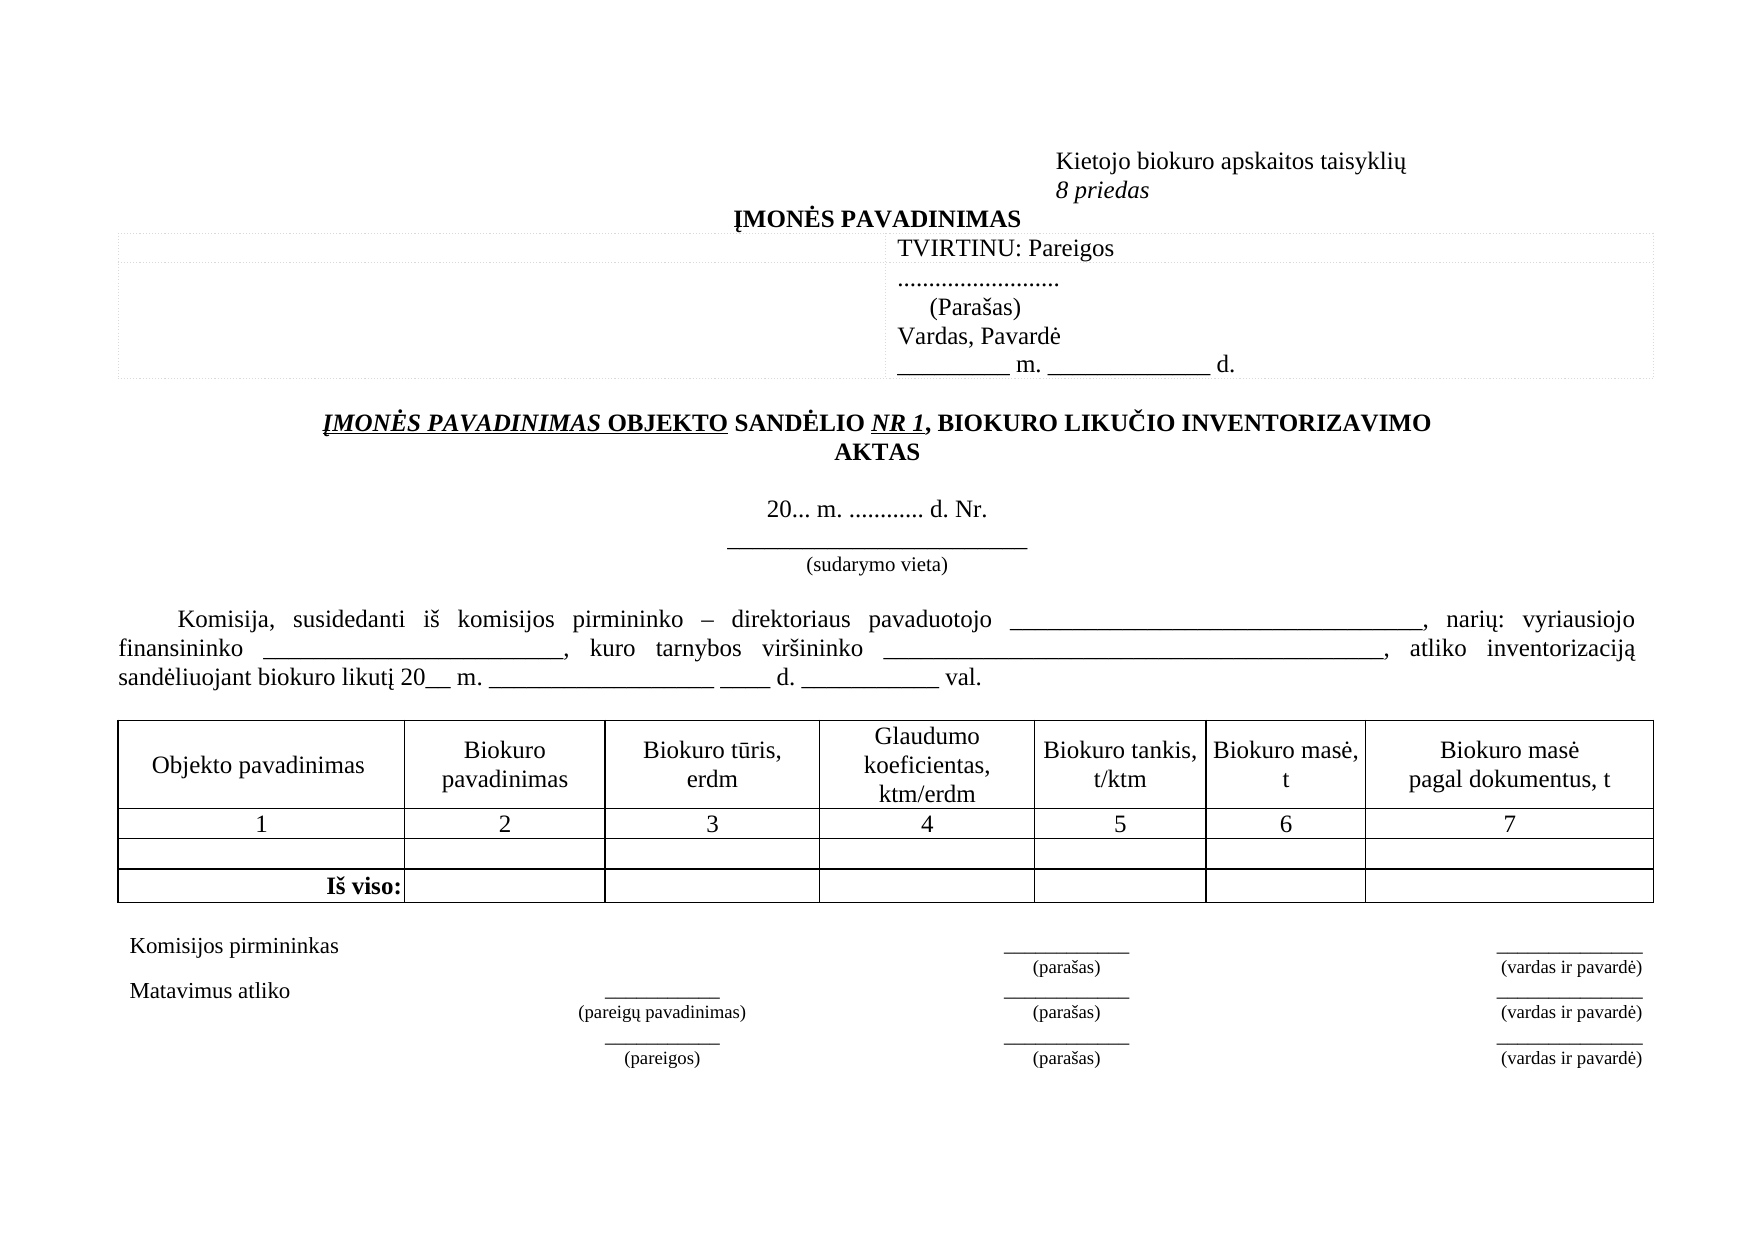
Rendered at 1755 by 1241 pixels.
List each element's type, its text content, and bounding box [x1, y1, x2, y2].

table_cell ____________ (parašas) [843, 1023, 1290, 1068]
table_cell 7 [1366, 809, 1653, 838]
table_cell .......................... (Parašas) Vardas, Pavardė _________ m. _____________ d. [886, 262, 1653, 378]
table_cell [405, 870, 604, 901]
table_cell [1035, 839, 1205, 868]
table_header Komisijos pirmininkas [118, 932, 482, 977]
table_cell [1035, 870, 1205, 901]
table_cell [606, 870, 819, 901]
table_header Biokuro masė pagal dokumentus, t [1366, 721, 1653, 807]
table_cell ___________ (pareigos) [482, 1023, 843, 1068]
table_cell [1207, 870, 1365, 901]
table_header Biokuro masė, t [1207, 721, 1365, 807]
table_header Glaudumo koeficientas, ktm/erdm [820, 721, 1034, 807]
table_header [482, 932, 843, 977]
text (sudarymo vieta) [118, 552, 1636, 576]
table_cell Matavimus atliko [118, 977, 482, 1023]
table_cell ____________ (parašas) [843, 977, 1290, 1023]
table_cell [405, 839, 604, 868]
table_cell ___________ (pareigų pavadinimas) [482, 977, 843, 1023]
text 8 priedas [1056, 175, 1636, 204]
table_cell [119, 839, 404, 868]
table_header ______________ (vardas ir pavardė) [1290, 932, 1653, 977]
table_cell [118, 1023, 482, 1068]
text Kietojo biokuro apskaitos taisyklių [1056, 146, 1636, 175]
text AKTAS [118, 437, 1636, 466]
table_cell ______________ (vardas ir pavardė) [1290, 977, 1653, 1023]
table_cell [606, 839, 819, 868]
table_header [118, 233, 886, 262]
table_cell 1 [119, 809, 404, 838]
table_cell 4 [820, 809, 1034, 838]
table_cell [1207, 839, 1365, 868]
table_cell Iš viso: [119, 870, 404, 901]
table_cell [820, 870, 1034, 901]
table_cell [118, 262, 886, 378]
table_cell 6 [1207, 809, 1365, 838]
table_header TVIRTINU: Pareigos [886, 233, 1653, 262]
table_cell [1366, 870, 1653, 901]
text 20... m. ............ d. Nr. [118, 494, 1636, 523]
table_header ____________ (parašas) [843, 932, 1290, 977]
table_cell [820, 839, 1034, 868]
table_cell ______________ (vardas ir pavardė) [1290, 1023, 1653, 1068]
table_cell 2 [405, 809, 604, 838]
table_header Objekto pavadinimas [119, 721, 404, 807]
text ĮMONĖS PAVADINIMAS OBJEKTO SANDĖLIO NR 1, BIOKURO LIKUČIO INVENTORIZAVIMO [118, 408, 1636, 437]
text ________________________ [118, 523, 1636, 552]
table_header Biokuro pavadinimas [405, 721, 604, 807]
table_cell [1366, 839, 1653, 868]
table_header Biokuro tankis, t/ktm [1035, 721, 1205, 807]
table_header Biokuro tūris, erdm [606, 721, 819, 807]
table_cell 5 [1035, 809, 1205, 838]
text Komisija, susidedanti iš komisijos pirmininko – direktoriaus pavaduotojo _________________________________, narių: vyriausiojo finansininko ________________________, kuro tarnybos viršininko ________________________________________, atliko inventorizaciją sandėliuojant biokuro likutį 20__ m. __________________ ____ d. ___________ val. [118, 604, 1636, 691]
text ĮMONĖS PAVADINIMAS [118, 204, 1636, 232]
table_cell 3 [606, 809, 819, 838]
